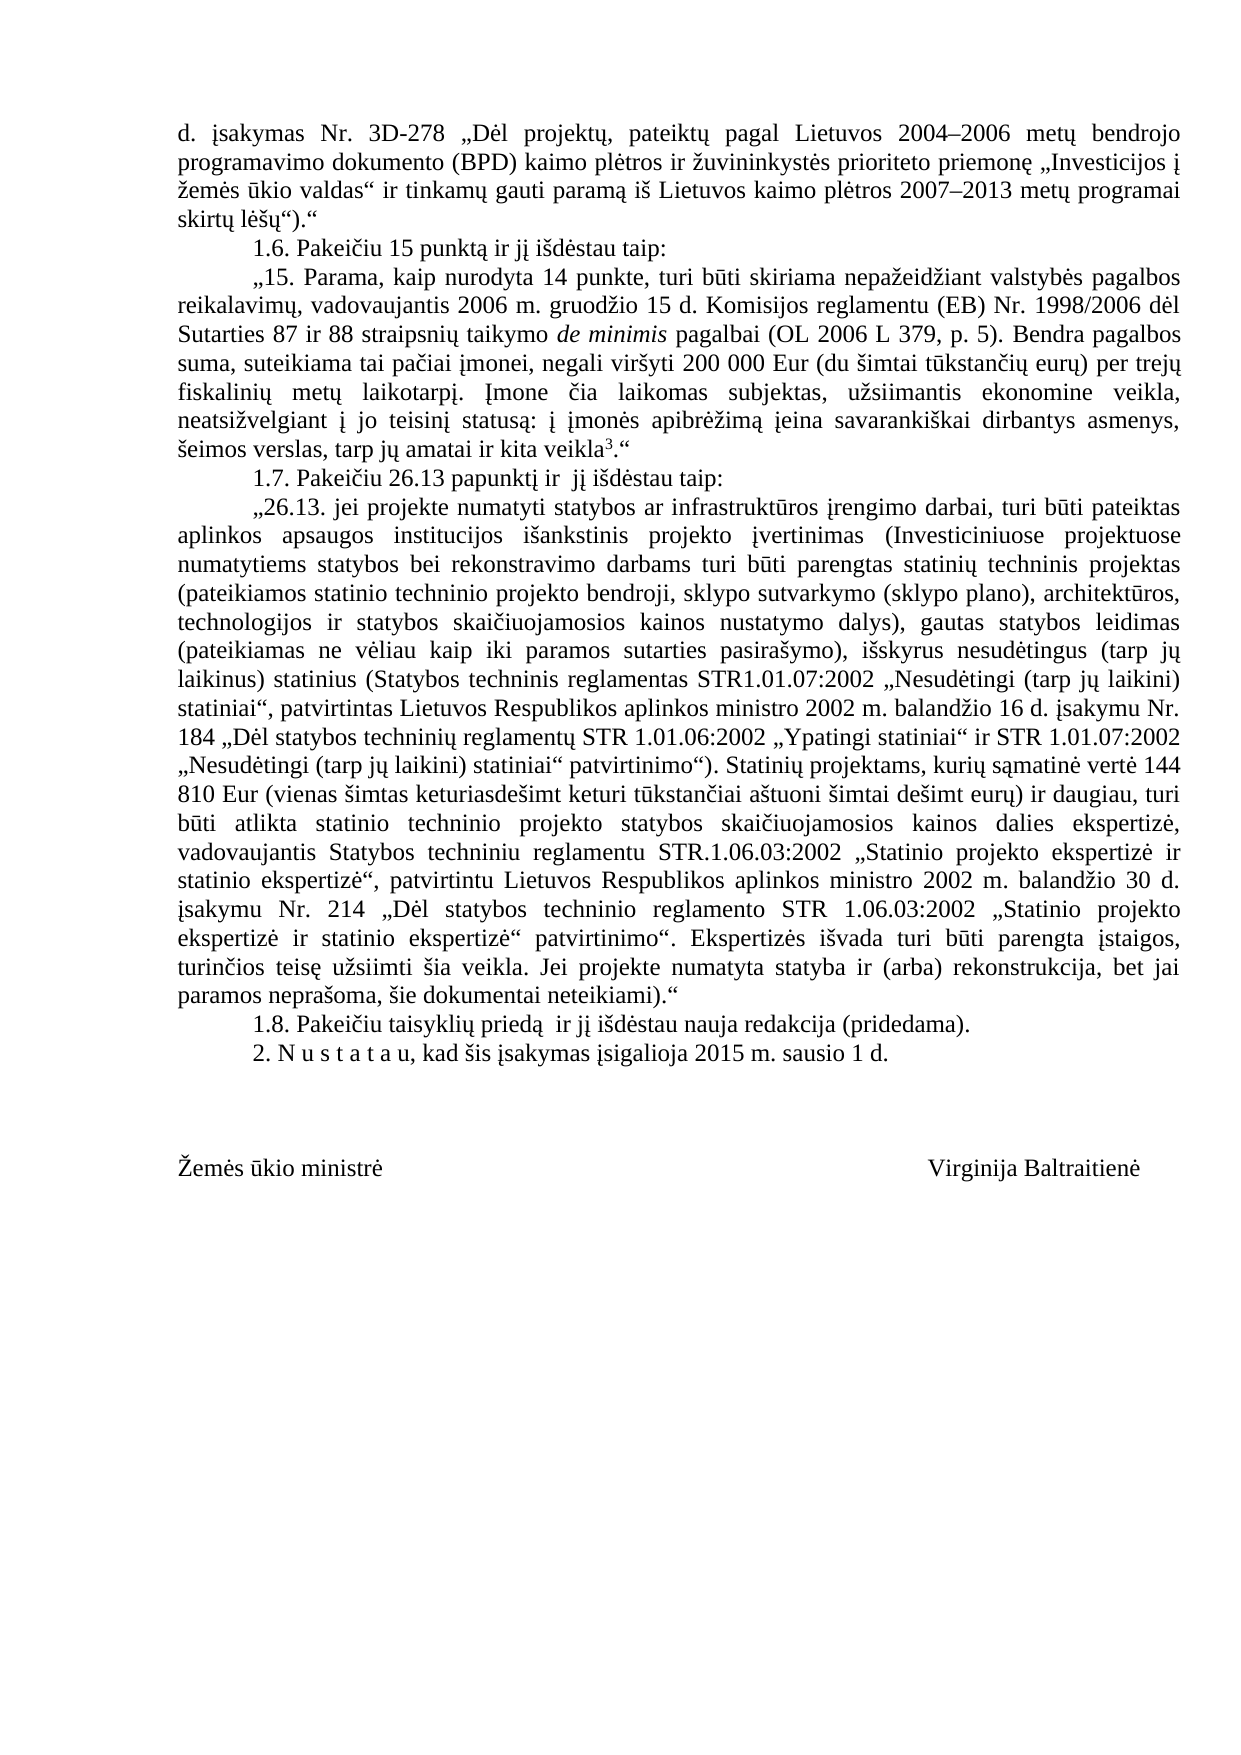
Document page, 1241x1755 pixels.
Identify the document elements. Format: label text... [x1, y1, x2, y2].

text 1.6. Pakeičiu 15 punktą ir jį išdėstau taip: [177, 233, 1181, 262]
text d. įsakymas Nr. 3D-278 „Dėl projektų, pateiktų pagal Lietuvos 2004–2006 metų bendrojo programavimo dokumento (BPD) kaimo plėtros ir žuvininkystės prioriteto priemonę „Investicijos į žemės ūkio valdas“ ir tinkamų gauti paramą iš Lietuvos kaimo plėtros 2007–2013 metų programai skirtų lėšų“).“ [177, 118, 1181, 233]
text Žemės ūkio ministrė Virginija Baltraitienė [177, 1153, 1181, 1182]
text 2. N u s t a t a u, kad šis įsakymas įsigalioja 2015 m. sausio 1 d. [177, 1038, 1181, 1067]
text 1.7. Pakeičiu 26.13 papunktį ir jį išdėstau taip: [177, 463, 1181, 492]
text 1.8. Pakeičiu taisyklių priedą ir jį išdėstau nauja redakcija (pridedama). [177, 1009, 1181, 1038]
text „26.13. jei projekte numatyti statybos ar infrastruktūros įrengimo darbai, turi būti pateiktas aplinkos apsaugos institucijos išankstinis projekto įvertinimas (Investiciniuose projektuose numatytiems statybos bei rekonstravimo darbams turi būti parengtas statinių techninis projektas (pateikiamos statinio techninio projekto bendroji, sklypo sutvarkymo (sklypo plano), architektūros, technologijos ir statybos skaičiuojamosios kainos nustatymo dalys), gautas statybos leidimas (pateikiamas ne vėliau kaip iki paramos sutarties pasirašymo), išskyrus nesudėtingus (tarp jų laikinus) statinius (Statybos techninis reglamentas STR1.01.07:2002 „Nesudėtingi (tarp jų laikini) statiniai“, patvirtintas Lietuvos Respublikos aplinkos ministro 2002 m. balandžio 16 d. įsakymu Nr. 184 „Dėl statybos techninių reglamentų STR 1.01.06:2002 „Ypatingi statiniai“ ir STR 1.01.07:2002 „Nesudėtingi (tarp jų laikini) statiniai“ patvirtinimo“). Statinių projektams, kurių sąmatinė vertė 144 810 Eur (vienas šimtas keturiasdešimt keturi tūkstančiai aštuoni šimtai dešimt eurų) ir daugiau, turi būti atlikta statinio techninio projekto statybos skaičiuojamosios kainos dalies ekspertizė, vadovaujantis Statybos techniniu reglamentu STR.1.06.03:2002 „Statinio projekto ekspertizė ir statinio ekspertizė“, patvirtintu Lietuvos Respublikos aplinkos ministro 2002 m. balandžio 30 d. įsakymu Nr. 214 „Dėl statybos techninio reglamento STR 1.06.03:2002 „Statinio projekto ekspertizė ir statinio ekspertizė“ patvirtinimo“. Ekspertizės išvada turi būti parengta įstaigos, turinčios teisę užsiimti šia veikla. Jei projekte numatyta statyba ir (arba) rekonstrukcija, bet jai paramos neprašoma, šie dokumentai neteikiami).“ [177, 492, 1181, 1009]
text „15. Parama, kaip nurodyta 14 punkte, turi būti skiriama nepažeidžiant valstybės pagalbos reikalavimų, vadovaujantis 2006 m. gruodžio 15 d. Komisijos reglamentu (EB) Nr. 1998/2006 dėl Sutarties 87 ir 88 straipsnių taikymo de minimis pagalbai (OL 2006 L 379, p. 5). Bendra pagalbos suma, suteikiama tai pačiai įmonei, negali viršyti 200 000 Eur (du šimtai tūkstančių eurų) per trejų fiskalinių metų laikotarpį. Įmone čia laikomas subjektas, užsiimantis ekonomine veikla, neatsižvelgiant į jo teisinį statusą: į įmonės apibrėžimą įeina savarankiškai dirbantys asmenys, šeimos verslas, tarp jų amatai ir kita veikla3.“ [177, 262, 1181, 463]
